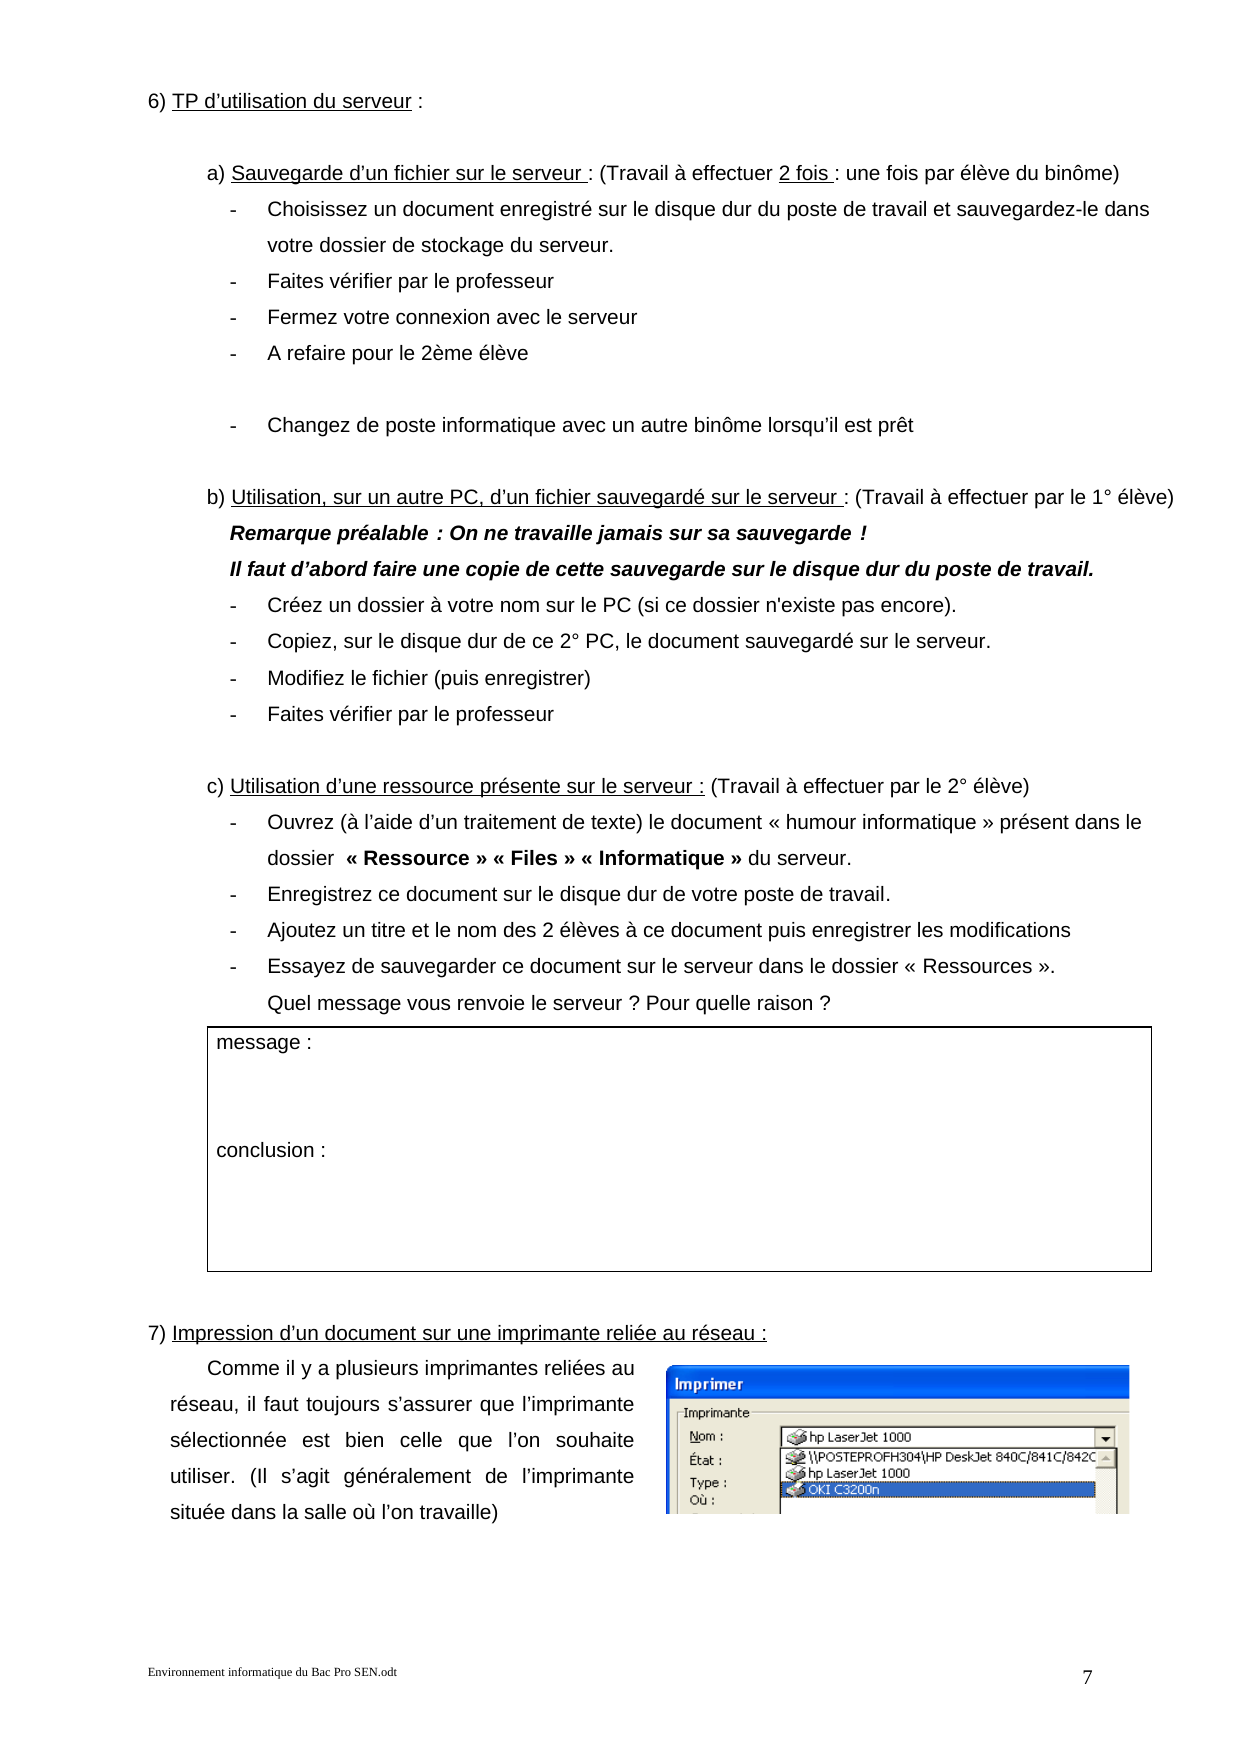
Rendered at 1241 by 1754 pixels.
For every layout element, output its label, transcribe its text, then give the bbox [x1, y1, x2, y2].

text Il n’est pas possible de copier le document sur le serveur dans le dossier « Ressources » car c’est un dossier protégé en écriture pour les élèves. [208, 1170, 1151, 1233]
list A refaire pour le 2ème élève [229, 341, 1152, 401]
table_header Comme il y a plusieurs imprimantes reliées au réseau, il faut toujours s’assurer que l’imprimante sélectionnée est bien celle que l’on souhaite utiliser. (Il s’agit généralement de l’imprimante située dans la salle où l’on travaille) [163, 1356, 642, 1653]
list 6) TP d’utilisation du serveur : [148, 89, 1152, 113]
table_header [642, 1356, 1159, 1653]
list Copiez, sur le disque dur de ce 2° PC, le document sauvegardé sur le serveur. [229, 629, 1152, 653]
list Ajoutez un titre et le nom des 2 élèves à ce document puis enregistrer les modifications [229, 918, 1152, 942]
list Faites vérifier par le professeur [229, 702, 1152, 762]
list Enregistrez ce document sur le disque dur de votre poste de travail. [229, 882, 1152, 906]
list Faites vérifier par le professeur [229, 268, 1152, 293]
list Modifiez le fichier (puis enregistrer) [229, 666, 1152, 690]
picture [666, 1365, 1130, 1514]
text a) Sauvegarde d’un fichier sur le serveur : (Travail à effectuer 2 fois : une fois par élève du binôme) [207, 161, 1152, 184]
list Changez de poste informatique avec un autre binôme lorsqu’il est prêt [229, 413, 1152, 473]
text message : conclusion : [208, 1028, 1151, 1161]
list Fermez votre connexion avec le serveur [229, 305, 1152, 329]
list Choisissez un document enregistré sur le disque dur du poste de travail et sauvegardez-le dans votre dossier de stockage du serveur. [229, 196, 1152, 257]
text c) Utilisation d’une ressource présente sur le serveur : (Travail à effectuer par le 2° élève) [207, 774, 1166, 798]
text Remarque préalable : On ne travaille jamais sur sa sauvegarde ! Il faut d’abord faire une copie de cette sauvegarde sur le disque dur du poste de travail. [229, 521, 1152, 581]
text 7) Impression d’un document sur une imprimante reliée au réseau : [148, 1320, 1092, 1344]
text b) Utilisation, sur un autre PC, d’un fichier sauvegardé sur le serveur : (Travail à effectuer par le 1° élève) [207, 485, 1181, 509]
list Créez un dossier à votre nom sur le PC (si ce dossier n'existe pas encore). [229, 593, 1152, 617]
list Ouvrez (à l’aide d’un traitement de texte) le document « humour informatique » présent dans le dossier « Ressource » « Files » « Informatique » du serveur. [229, 810, 1152, 870]
list Essayez de sauvegarder ce document sur le serveur dans le dossier « Ressources ». Quel message vous renvoie le serveur ? Pour quelle raison ? [229, 954, 1152, 1014]
